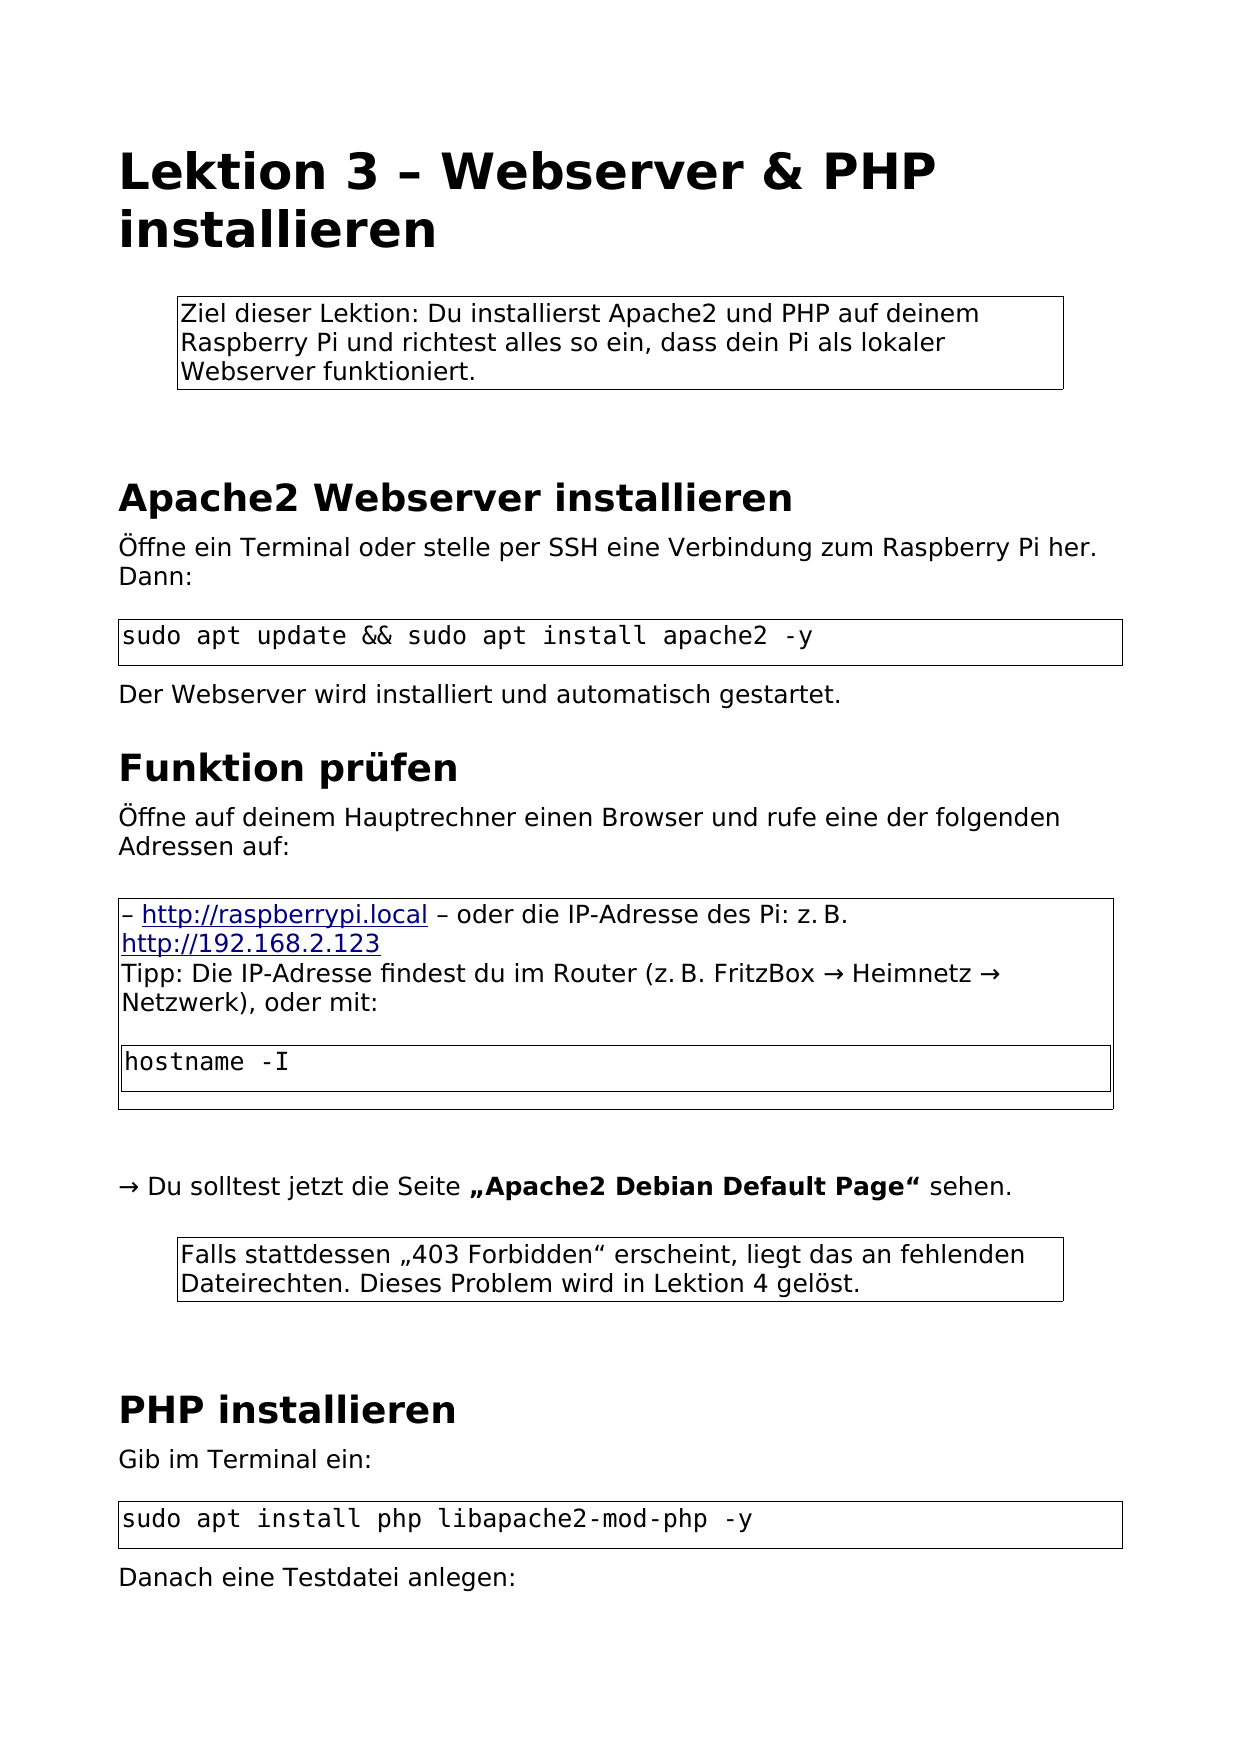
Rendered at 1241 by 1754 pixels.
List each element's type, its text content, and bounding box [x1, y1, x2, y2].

text Der Webserver wird installiert und automatisch gestartet. [118, 680, 1122, 709]
table_header – http://raspberrypi.local – oder die IP-Adresse des Pi: z. B. http://192.168.2.123 Tipp: Die IP-Adresse findest du im Router (z. B. FritzBox → Heimnetz → Netzwerk), oder mit: [119, 899, 1113, 1109]
subtitle Apache2 Webserver installieren [118, 477, 1122, 520]
text Öffne ein Terminal oder stelle per SSH eine Verbindung zum Raspberry Pi her. Dann: [118, 533, 1122, 591]
subtitle PHP installieren [118, 1389, 1122, 1432]
table_header Ziel dieser Lektion: Du installierst Apache2 und PHP auf deinem Raspberry Pi und richtest alles so ein, dass dein Pi als lokaler Webserver funktioniert. [178, 297, 1063, 389]
table_header hostname -I [122, 1046, 1110, 1091]
text → Du solltest jetzt die Seite „Apache2 Debian Default Page“ sehen. [118, 1172, 1122, 1201]
text Öffne auf deinem Hauptrechner einen Browser und rufe eine der folgenden Adressen auf: [118, 803, 1122, 861]
text Danach eine Testdatei anlegen: [118, 1563, 1122, 1592]
text Gib im Terminal ein: [118, 1445, 1122, 1474]
subtitle Lektion 3 – Webserver & PHP installieren [118, 143, 1122, 259]
table_header Falls stattdessen „403 Forbidden“ erscheint, liegt das an fehlenden Dateirechten. Dieses Problem wird in Lektion 4 gelöst. [178, 1238, 1063, 1301]
subtitle Funktion prüfen [118, 747, 1122, 791]
table_header sudo apt install php libapache2-mod-php -y [119, 1502, 1122, 1548]
table_header sudo apt update && sudo apt install apache2 -y [119, 620, 1122, 665]
